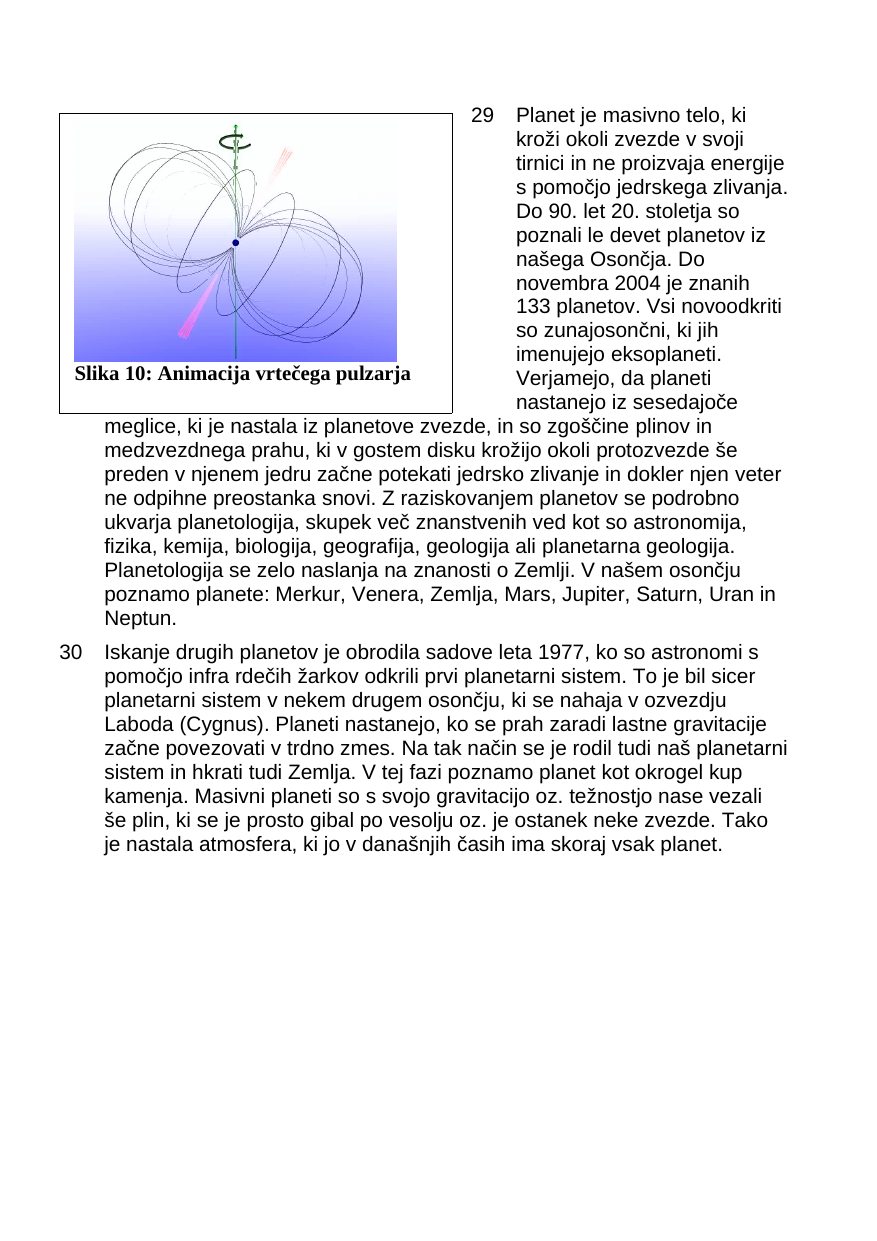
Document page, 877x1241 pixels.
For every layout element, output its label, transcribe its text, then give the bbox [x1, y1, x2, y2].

picture [74, 120, 397, 362]
list Iskanje drugih planetov je obrodila sadove leta 1977, ko so astronomi s pomočjo infra rdečih žarkov odkrili prvi planetarni sistem. To je bil sicer planetarni sistem v nekem drugem osončju, ki se nahaja v ozvezdju Laboda (Cygnus). Planeti nastanejo, ko se prah zaradi lastne gravitacije začne povezovati v trdno zmes. Na tak način se je rodil tudi naš planetarni sistem in hkrati tudi Zemlja. V tej fazi poznamo planet kot okrogel kup kamenja. Masivni planeti so s svojo gravitacijo oz. težnostjo nase vezali še plin, ki se je prosto gibal po vesolju oz. je ostanek neke zvezde. Tako je nastala atmosfera, ki jo v današnjih časih ima skoraj vsak planet. [59, 640, 788, 856]
list Planet je masivno telo, ki kroži okoli zvezde v svoji tirnici in ne proizvaja energije s pomočjo jedrskega zlivanja. Do 90. let 20. stoletja so poznali le devet planetov iz našega Osončja. Do novembra 2004 je znanih 133 planetov. Vsi novoodkriti so zunajosončni, ki jih imenujejo eksoplaneti. Verjamejo, da planeti nastanejo iz sesedajoče meglice, ki je nastala iz planetove zvezde, in so zgoščine plinov in medzvezdnega prahu, ki v gostem disku krožijo okoli protozvezde še preden v njenem jedru začne potekati jedrsko zlivanje in dokler njen veter ne odpihne preostanka snovi. Z raziskovanjem planetov se podrobno ukvarja planetologija, skupek več znanstvenih ved kot so astronomija, fizika, kemija, biologija, geografija, geologija ali planetarna geologija. Planetologija se zelo naslanja na znanosti o Zemlji. V našem osončju poznamo planete: Merkur, Venera, Zemlja, Mars, Jupiter, Saturn, Uran in Neptun. [59, 103, 788, 630]
list Slika 10: Animacija vrtečega pulzarja [74, 361, 437, 385]
